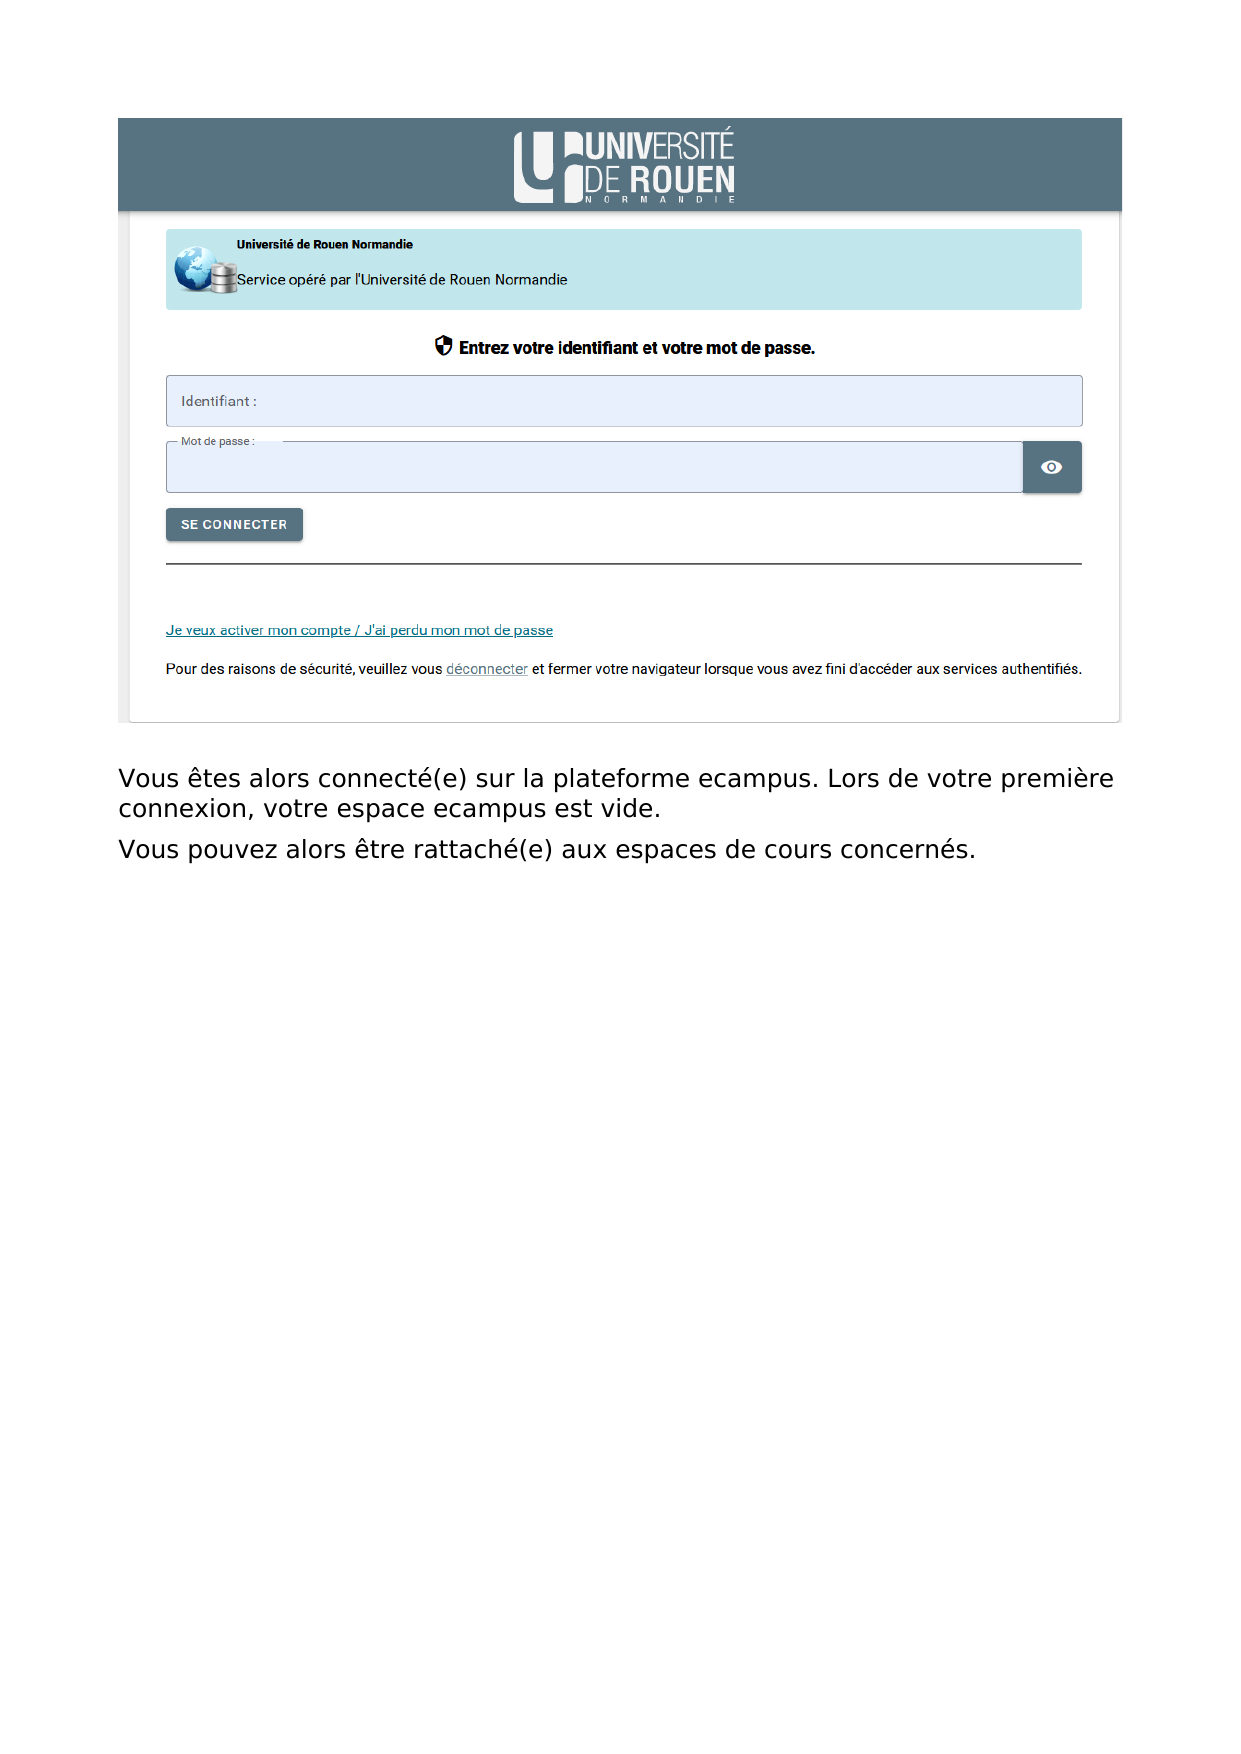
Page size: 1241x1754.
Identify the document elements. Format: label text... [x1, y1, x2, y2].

text Vous êtes alors connecté(e) sur la plateforme ecampus. Lors de votre première connexion, votre espace ecampus est vide. [118, 764, 1122, 823]
text Vous pouvez alors être rattaché(e) aux espaces de cours concernés. [118, 835, 1122, 864]
picture [118, 118, 1123, 723]
